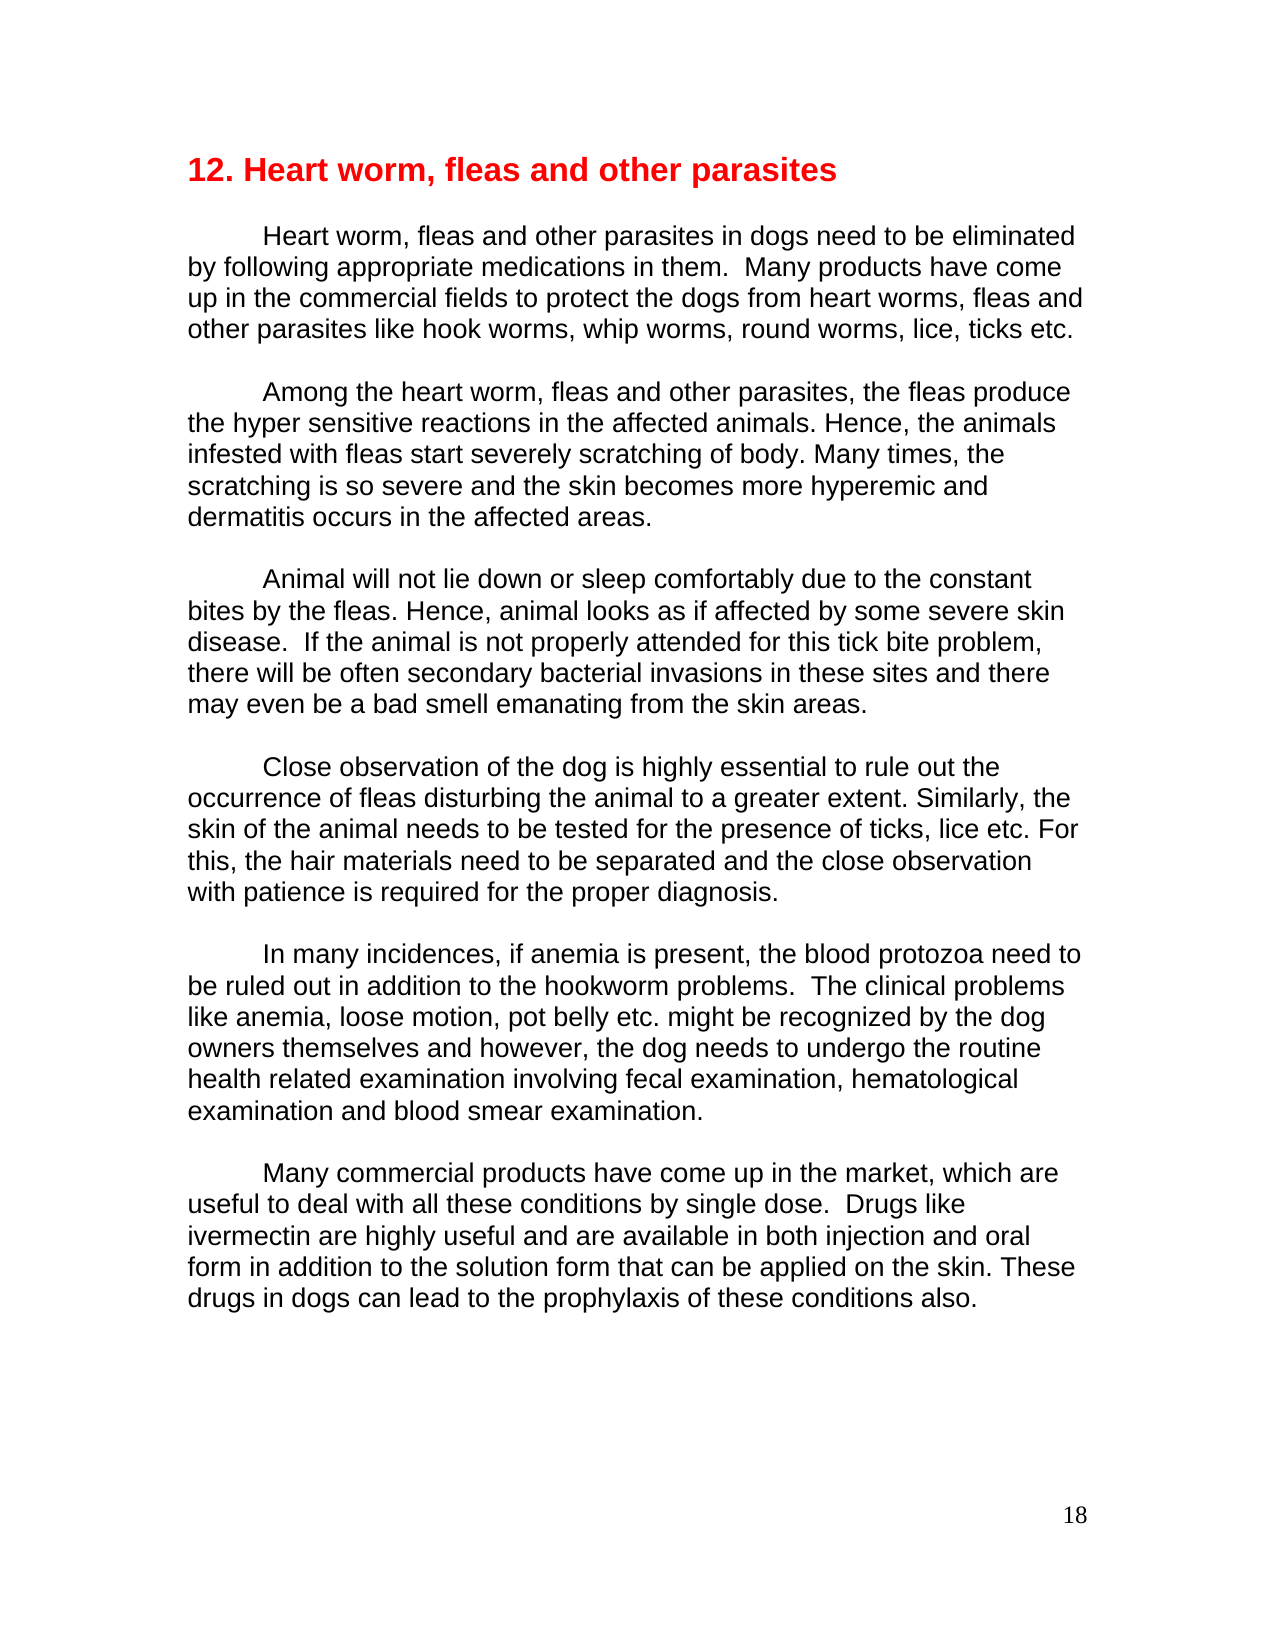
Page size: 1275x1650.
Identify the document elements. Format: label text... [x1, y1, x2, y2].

text 12. Heart worm, fleas and other parasites [187, 150, 1087, 188]
text Among the heart worm, fleas and other parasites, the fleas produce the hyper sensitive reactions in the affected animals. Hence, the animals infested with fleas start severely scratching of body. Many times, the scratching is so severe and the skin becomes more hyperemic and dermatitis occurs in the affected areas. [187, 376, 1087, 532]
text Close observation of the dog is highly essential to rule out the occurrence of fleas disturbing the animal to a greater extent. Similarly, the skin of the animal needs to be tested for the presence of ticks, lice etc. For this, the hair materials need to be separated and the close observation with patience is required for the proper diagnosis. [187, 751, 1087, 907]
text Heart worm, fleas and other parasites in dogs need to be eliminated by following appropriate medications in them. Many products have come up in the commercial fields to protect the dogs from heart worms, fleas and other parasites like hook worms, whip worms, round worms, lice, ticks etc. [187, 220, 1087, 345]
text Animal will not lie down or sleep comfortably due to the constant bites by the fleas. Hence, animal looks as if affected by some severe skin disease. If the animal is not properly attended for this tick bite problem, there will be often secondary bacterial invasions in these sites and there may even be a bad smell emanating from the skin areas. [187, 563, 1087, 720]
text Many commercial products have come up in the market, which are useful to deal with all these conditions by single dose. Drugs like ivermectin are highly useful and are available in both injection and oral form in addition to the solution form that can be applied on the skin. These drugs in dogs can lead to the prophylaxis of these conditions also. [187, 1157, 1087, 1313]
text In many incidences, if anemia is present, the blood protozoa need to be ruled out in addition to the hookworm problems. The clinical problems like anemia, loose motion, pot belly etc. might be recognized by the dog owners themselves and however, the dog needs to undergo the routine health related examination involving fecal examination, hematological examination and blood smear examination. [187, 938, 1087, 1126]
